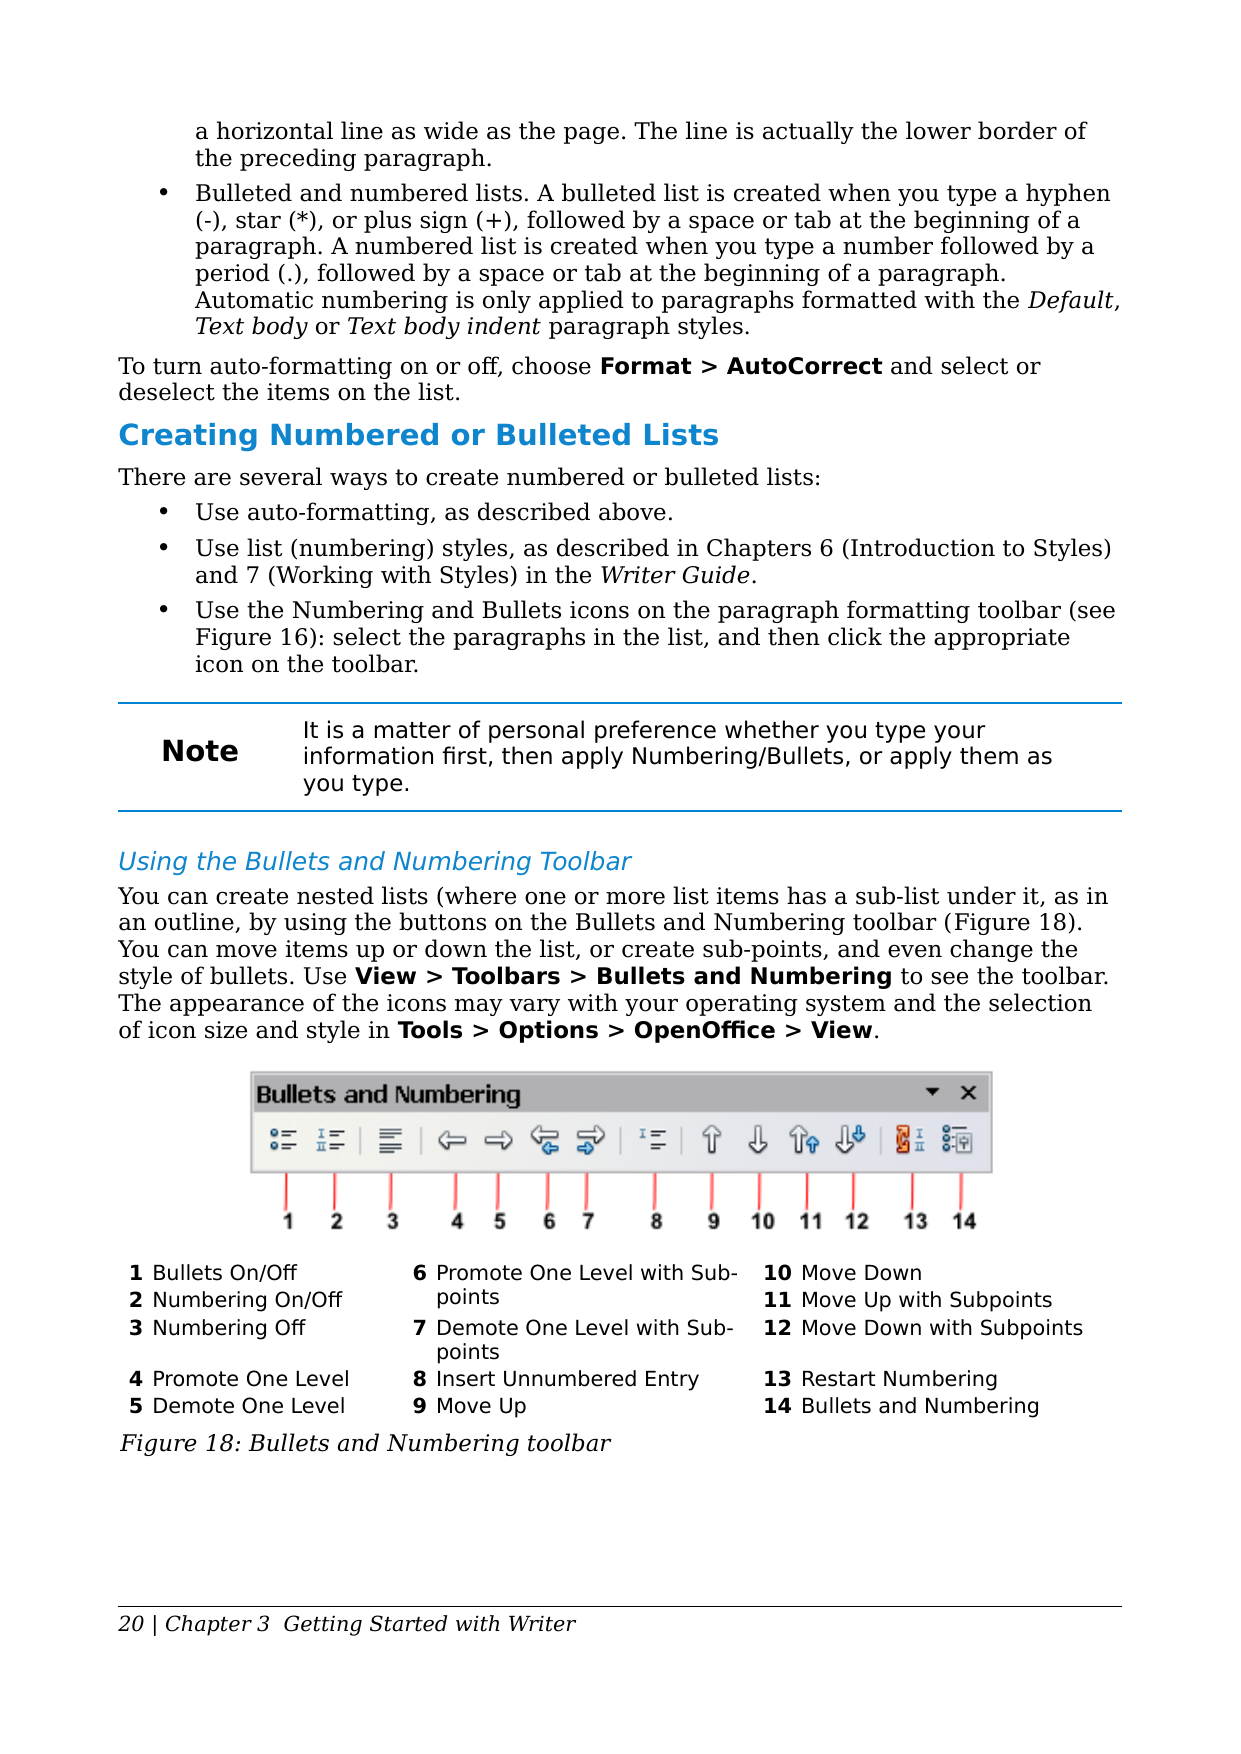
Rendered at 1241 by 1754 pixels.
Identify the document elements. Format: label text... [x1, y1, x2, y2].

list Use list (numbering) styles, as described in Chapters 6 (Introduction to Styles) and 7 (Working with Styles) in the Writer Guide. [156, 533, 1122, 589]
table_cell 4 [120, 1364, 146, 1391]
table_header Promote One Level with Sub-points [430, 1258, 752, 1313]
table_cell Restart Numbering [795, 1364, 1120, 1391]
table_header 1 [120, 1258, 146, 1285]
subtitle Creating Numbered or Bulleted Lists [118, 418, 1122, 452]
table_cell Promote One Level [146, 1364, 397, 1391]
table_cell 7 [397, 1313, 430, 1364]
table_header Move Down [795, 1258, 1120, 1285]
table_cell Insert Unnumbered Entry [430, 1364, 752, 1391]
list Use the Numbering and Bullets icons on the paragraph formatting toolbar (see Figure 16): select the paragraphs in the list, and then click the appropriate icon on the toolbar. [156, 595, 1122, 677]
table_cell Demote One Level [146, 1391, 397, 1419]
table_cell 2 [120, 1285, 146, 1313]
table_header 6 [397, 1258, 430, 1313]
table_cell 8 [397, 1364, 430, 1391]
table_cell Bullets and Numbering [795, 1391, 1120, 1419]
table_cell Numbering On/Off [146, 1285, 397, 1313]
table_cell Move Down with Subpoints [795, 1313, 1120, 1364]
text To turn auto-formatting on or off, choose Format > AutoCorrect and select or deselect the items on the list. [118, 353, 1122, 406]
table_header It is a matter of personal preference whether you type your information first, then apply Numbering/Bullets, or apply them as you type. [281, 704, 1122, 810]
table_cell 12 [753, 1313, 795, 1364]
table_cell 9 [397, 1391, 430, 1419]
table_header 10 [753, 1258, 795, 1285]
table_cell Demote One Level with Sub-points [430, 1313, 752, 1364]
table_cell 14 [753, 1391, 795, 1419]
table_cell 5 [120, 1391, 146, 1419]
table_cell Move Up with Subpoints [795, 1285, 1120, 1313]
list There are several ways to create numbered or bulleted lists: [118, 464, 1122, 491]
text You can create nested lists (where one or more list items has a sub-list under it, as in an outline, by using the buttons on the Bullets and Numbering toolbar (Figure 18). You can move items up or down the list, or create sub-points, and even change the style of bullets. Use View > Toolbars > Bullets and Numbering to see the toolbar. [118, 883, 1122, 990]
subtitle Using the Bullets and Numbering Toolbar [118, 847, 1122, 876]
table_header Note [118, 704, 281, 810]
table_header Bullets On/Off [146, 1258, 397, 1285]
table_cell Move Up [430, 1391, 752, 1419]
table_cell 11 [753, 1285, 795, 1313]
table_cell 3 [120, 1313, 146, 1364]
list Bulleted and numbered lists. A bulleted list is created when you type a hyphen (-), star (*), or plus sign (+), followed by a space or tab at the beginning of a paragraph. A numbered list is created when you type a number followed by a period (.), followed by a space or tab at the beginning of a paragraph. Automatic numbering is only applied to paragraphs formatted with the Default, Text body or Text body indent paragraph styles. [156, 178, 1122, 340]
text The appearance of the icons may vary with your operating system and the selection of icon size and style in Tools > Options > OpenOffice > View. [118, 990, 1122, 1043]
list a horizontal line as wide as the page. The line is actually the lower border of the preceding paragraph. [156, 118, 1122, 171]
picture [247, 1068, 993, 1246]
text Figure 18: Bullets and Numbering toolbar [120, 1431, 1120, 1457]
list Use auto-formatting, as described above. [156, 497, 1122, 527]
table_cell Numbering Off [146, 1313, 397, 1364]
table_cell 13 [753, 1364, 795, 1391]
